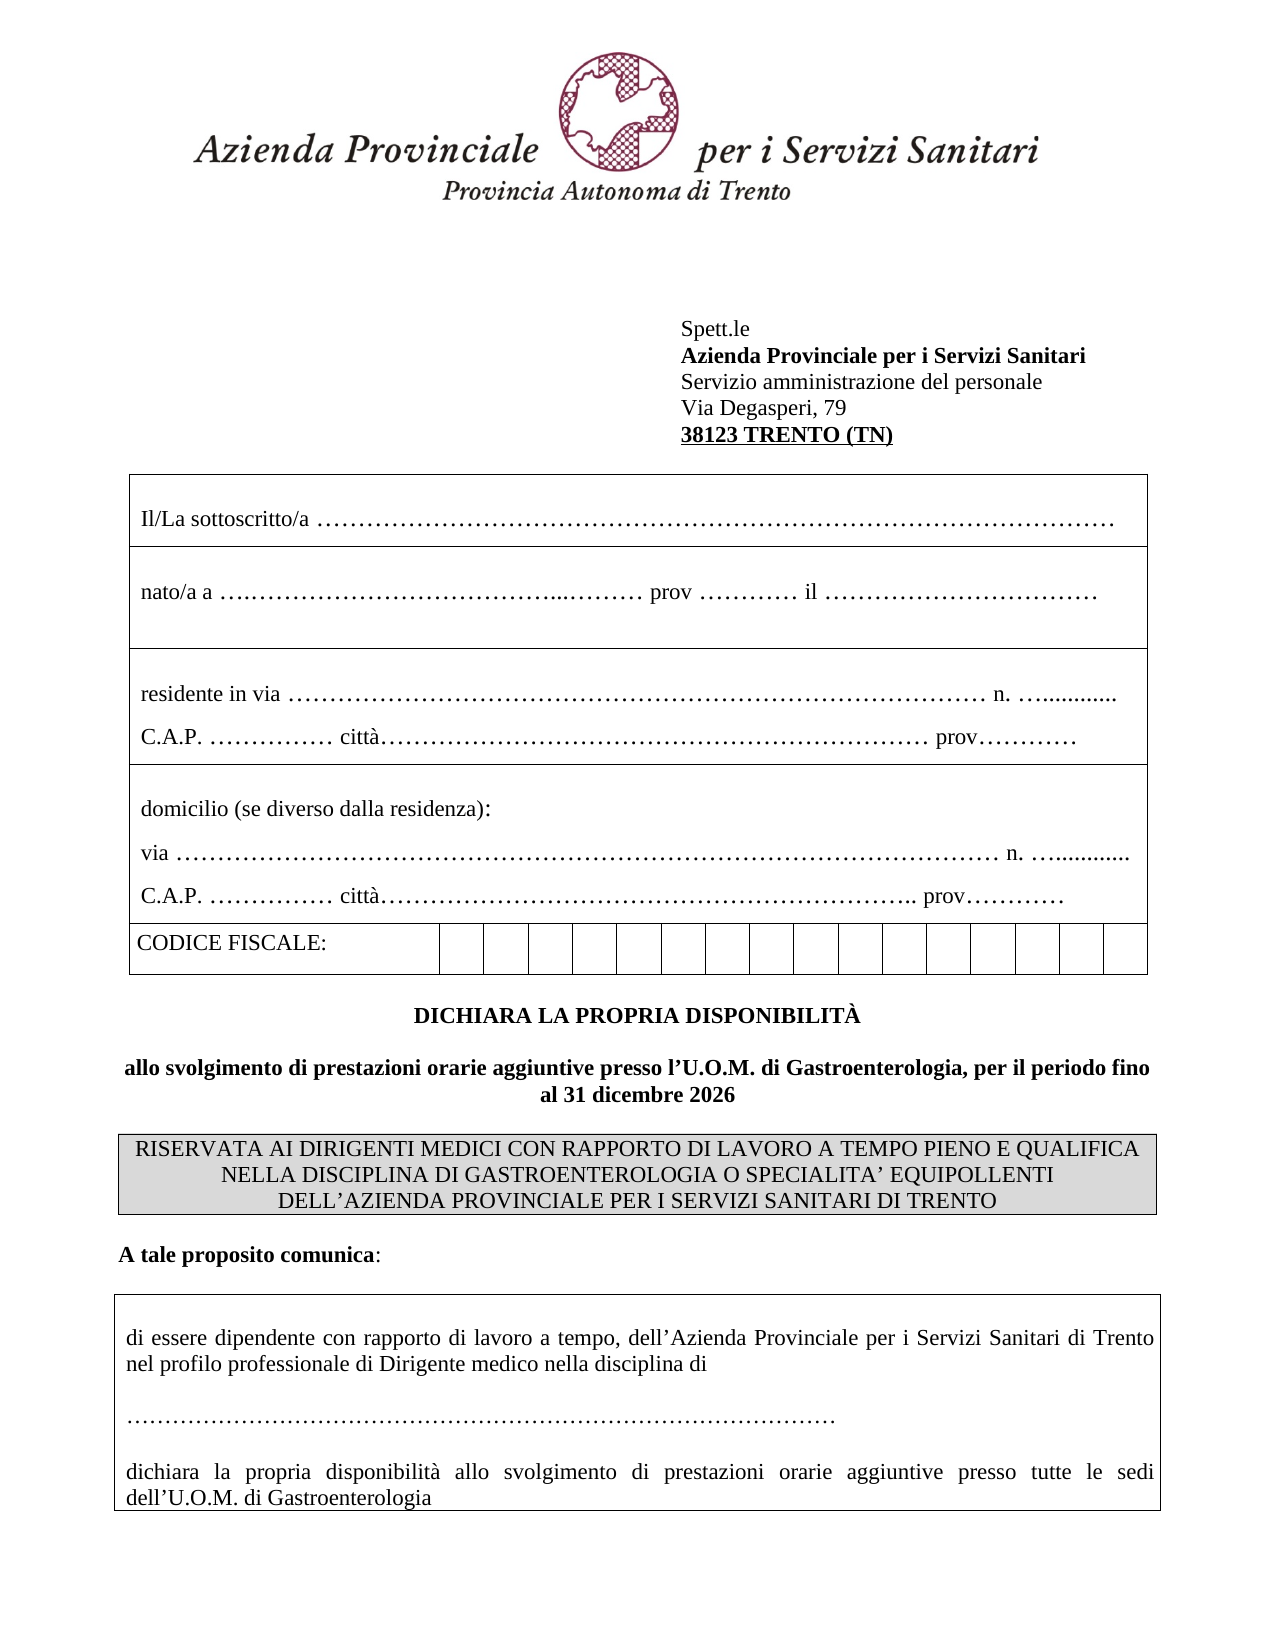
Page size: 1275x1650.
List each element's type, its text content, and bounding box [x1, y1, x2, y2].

text RISERVATA AI DIRIGENTI MEDICI CON RAPPORTO DI LAVORO A TEMPO PIENO E QUALIFICA NELLA DISCIPLINA DI GASTROENTEROLOGIA O SPECIALITA’ EQUIPOLLENTI [119, 1135, 1156, 1186]
table_cell nato/a a ….………………………………...……… prov ………… il …………………………… [130, 547, 1147, 648]
table_cell domicilio (se diverso dalla residenza): via ……………………………………………………………………………………… n. …............ C.A.P. …………… città……………………………………………………….. prov………… [130, 765, 1147, 923]
text Servizio amministrazione del personale [681, 368, 1157, 394]
table_cell [440, 924, 483, 974]
table_cell residente in via ………………………………………………………………………… n. …............ C.A.P. …………… città………………………………………………………… prov………… [130, 649, 1147, 764]
text 38123 TRENTO (TN) [681, 421, 1157, 447]
table_cell [883, 924, 926, 974]
table_cell [529, 924, 572, 974]
table_header Il/La sottoscritto/a …………………………………………………………………………………… [130, 475, 1147, 546]
table_cell [839, 924, 882, 974]
text DICHIARA LA PROPRIA DISPONIBILITÀ [118, 1002, 1157, 1028]
table_cell [794, 924, 838, 974]
text DELL’AZIENDA PROVINCIALE PER I SERVIZI SANITARI DI TRENTO [119, 1186, 1156, 1214]
text A tale proposito comunica: [118, 1241, 1157, 1267]
table_cell [971, 924, 1015, 974]
table_cell [750, 924, 793, 974]
table_header [73, 1294, 114, 1510]
table_header di essere dipendente con rapporto di lavoro a tempo, dell’Azienda Provinciale per i Servizi Sanitari di Trento nel profilo professionale di Dirigente medico nella disciplina di ………………………………………………………………………………… dichiara la propria disponibilità allo svolgimento di prestazioni orarie aggiuntive presso tutte le sedi dell’U.O.M. di Gastroenterologia [115, 1295, 1160, 1510]
table_cell [1060, 924, 1103, 974]
table_cell [662, 924, 705, 974]
table_cell [706, 924, 749, 974]
text allo svolgimento di prestazioni orarie aggiuntive presso l’U.O.M. di Gastroenterologia, per il periodo fino al 31 dicembre 2026 [118, 1054, 1157, 1107]
table_cell [1016, 924, 1059, 974]
table_cell [1104, 924, 1147, 974]
text Azienda Provinciale per i Servizi Sanitari [681, 342, 1165, 368]
text Spett.le [681, 315, 1157, 342]
table_cell [484, 924, 528, 974]
table_cell [617, 924, 661, 974]
table_cell [573, 924, 616, 974]
table_cell [927, 924, 970, 974]
table_cell CODICE FISCALE: [130, 924, 439, 974]
text Via Degasperi, 79 [681, 394, 1157, 421]
